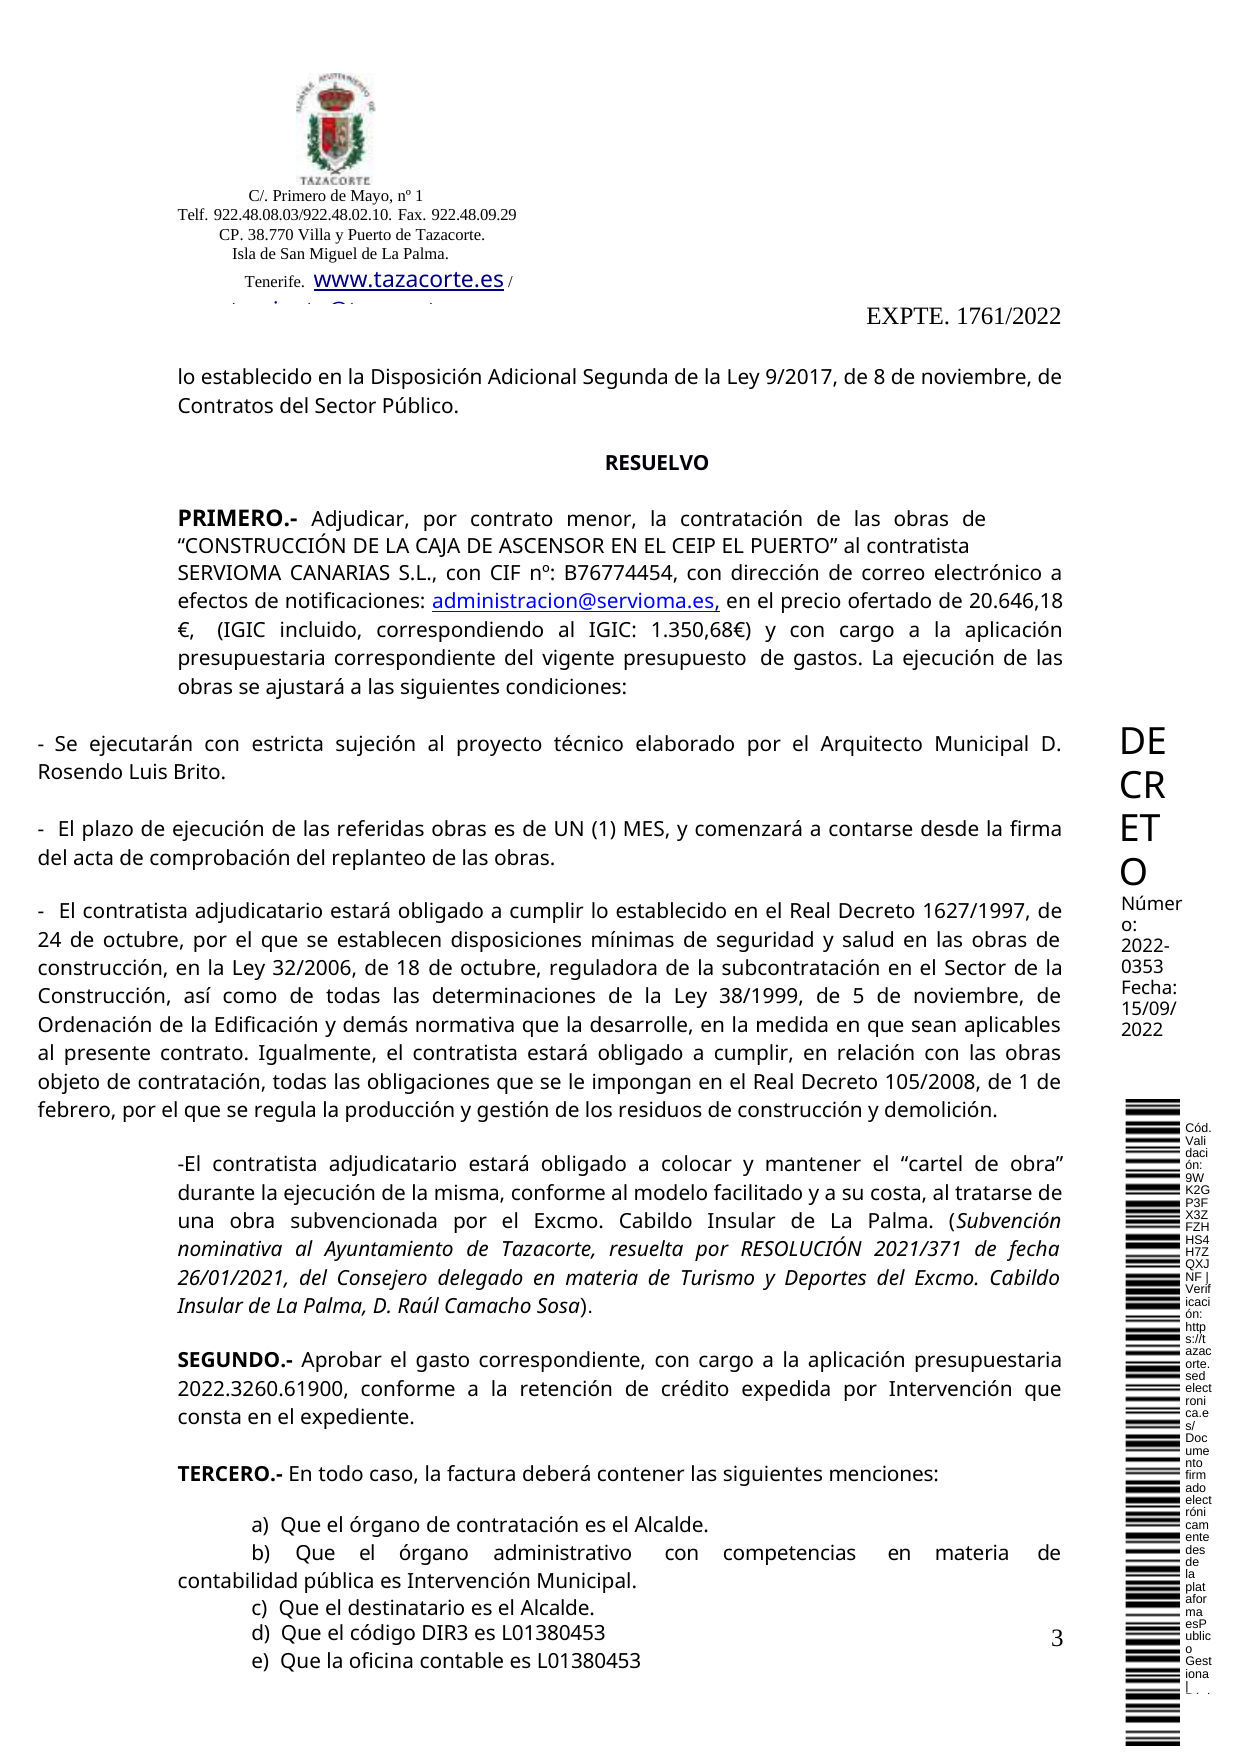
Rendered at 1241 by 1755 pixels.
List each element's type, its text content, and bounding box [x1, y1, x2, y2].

list Que el órgano de contratación es el Alcalde. [251, 1513, 1125, 1538]
list Que el órgano administrativo con competencias en materia de contabilidad pública es Intervención Municipal. [177, 1538, 1063, 1595]
text PRIMERO.- Adjudicar, por contrato menor, la contratación de las obras de [177, 501, 1191, 533]
list Se ejecutarán con estricta sujeción al proyecto técnico elaborado por el Arquitecto Municipal D. Rosendo Luis Brito. [37, 729, 1062, 786]
list Número: 2022-0353 Fecha: 15/09/2022 [1121, 894, 1185, 1041]
text -El contratista adjudicatario estará obligado a colocar y mantener el “cartel de obra” durante la ejecución de la misma, conforme al modelo facilitado y a su costa, al tratarse de una obra subvencionada por el Excmo. Cabildo Insular de La Palma. (Subvención nominativa al Ayuntamiento de Tazacorte, resuelta por RESOLUCIÓN 2021/371 de fecha 26/01/2021, del Consejero delegado en materia de Turismo y Deportes del Excmo. Cabildo Insular de La Palma, D. Raúl Camacho Sosa). [177, 1149, 1064, 1320]
text “CONSTRUCCIÓN DE LA CAJA DE ASCENSOR EN EL CEIP EL PUERTO” al contratista [177, 533, 1191, 558]
text lo establecido en la Disposición Adicional Segunda de la Ley 9/2017, de 8 de noviembre, de Contratos del Sector Público. [177, 362, 1063, 419]
list Que la oficina contable es L01380453 [251, 1646, 1125, 1674]
list DECRETO [1119, 720, 1185, 894]
list El contratista adjudicatario estará obligado a cumplir lo establecido en el Real Decreto 1627/1997, de 24 de octubre, por el que se establecen disposiciones mínimas de seguridad y salud en las obras de construcción, en la Ley 32/2006, de 18 de octubre, reguladora de la subcontratación en el Sector de la Construcción, así como de todas las determinaciones de la Ley 38/1999, de 5 de noviembre, de Ordenación de la Edificación y demás normativa que la desarrolle, en la medida en que sean aplicables al presente contrato. Igualmente, el contratista estará obligado a cumplir, en relación con las obras objeto de contratación, todas las obligaciones que se le impongan en el Real Decreto 105/2008, de 1 de febrero, por el que se regula la producción y gestión de los residuos de construcción y demolición. [37, 896, 1063, 1124]
list [1117, 718, 1185, 1065]
subtitle RESUELVO [123, 448, 1191, 476]
list Que el código DIR3 es L01380453 [251, 1620, 1125, 1646]
text SERVIOMA CANARIAS S.L., con CIF nº: B76774454, con dirección de correo electrónico a efectos de notificaciones: administracion@servioma.es, en el precio ofertado de 20.646,18 €, (IGIC incluido, correspondiendo al IGIC: 1.350,68€) y con cargo a la aplicación presupuestaria correspondiente del vigente presupuesto de gastos. La ejecución de las obras se ajustará a las siguientes condiciones: [177, 558, 1064, 700]
text TERCERO.- En todo caso, la factura deberá contener las siguientes menciones: [177, 1459, 1125, 1487]
list Que el destinatario es el Alcalde. [251, 1595, 1125, 1620]
list El plazo de ejecución de las referidas obras es de UN (1) MES, y comenzará a contarse desde la firma del acta de comprobación del replanteo de las obras. [37, 814, 1064, 871]
text SEGUNDO.- Aprobar el gasto correspondiente, con cargo a la aplicación presupuestaria 2022.3260.61900, conforme a la retención de crédito expedida por Intervención que consta en el expediente. [177, 1345, 1063, 1431]
text Cód. Validación: 9WK2GP3FX3ZFZHHS4H7ZQXJNF | Verificación: https://tazacorte.sedelectronica.es/ Documento firmado electrónicamente desde la plataforma esPublico Gestiona | Página 3 de 4 [1185, 1123, 1212, 1694]
